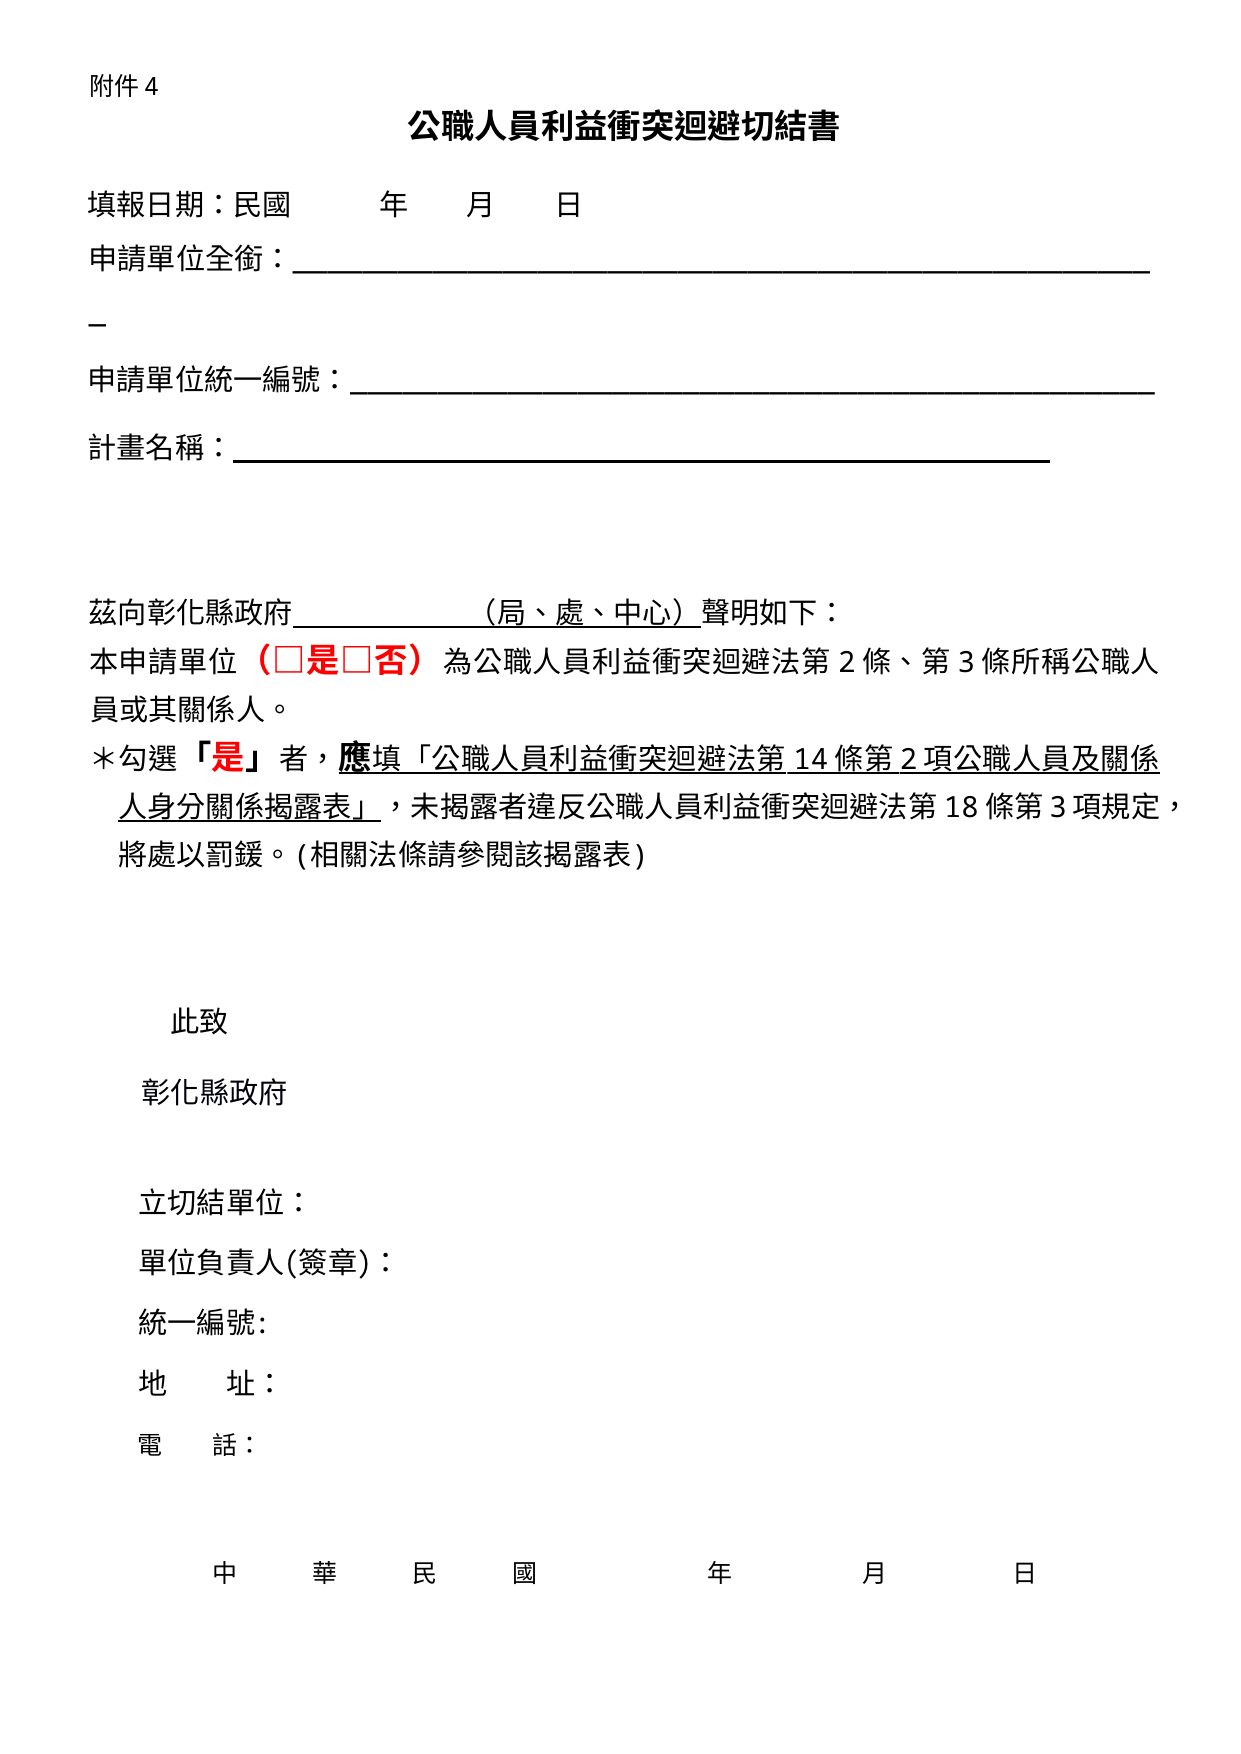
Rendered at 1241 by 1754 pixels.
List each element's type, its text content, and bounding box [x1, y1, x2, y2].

text 彰化縣政府 [89, 1065, 1160, 1113]
text 申請單位統一編號：______________________________________________ [87, 352, 1160, 400]
text 此致 [170, 994, 1160, 1042]
text ＊勾選「是」者，應填「公職人員利益衝突迴避法第14條第2項公職人員及關係人身分關係揭露表」，未揭露者違反公職人員利益衝突迴避法第18條第3項規定，將處以罰鍰。(相關法條請參閱該揭露表) [89, 731, 1160, 875]
text 申請單位全銜：__________________________________________________ [88, 227, 1160, 333]
text 茲向彰化縣政府 （局、處、中心）聲明如下： [88, 585, 1160, 633]
text 填報日期：民國 年 月 日 [87, 172, 1160, 226]
text 計畫名稱： 。 [87, 420, 1160, 468]
text 中 華 民 國 年 月 日 [88, 1554, 1160, 1590]
text 統一編號: [138, 1306, 1160, 1341]
text 本申請單位（□是□否）為公職人員利益衝突迴避法第2條、第3條所稱公職人員或其關係人。 [89, 634, 1160, 730]
text 電 話： [137, 1426, 1160, 1462]
subtitle 公職人員利益衝突迴避切結書 [88, 100, 1160, 148]
text 單位負責人(簽章)： [138, 1245, 1160, 1281]
text 立切結單位： [138, 1185, 1160, 1220]
text 地 址： [138, 1366, 1160, 1401]
